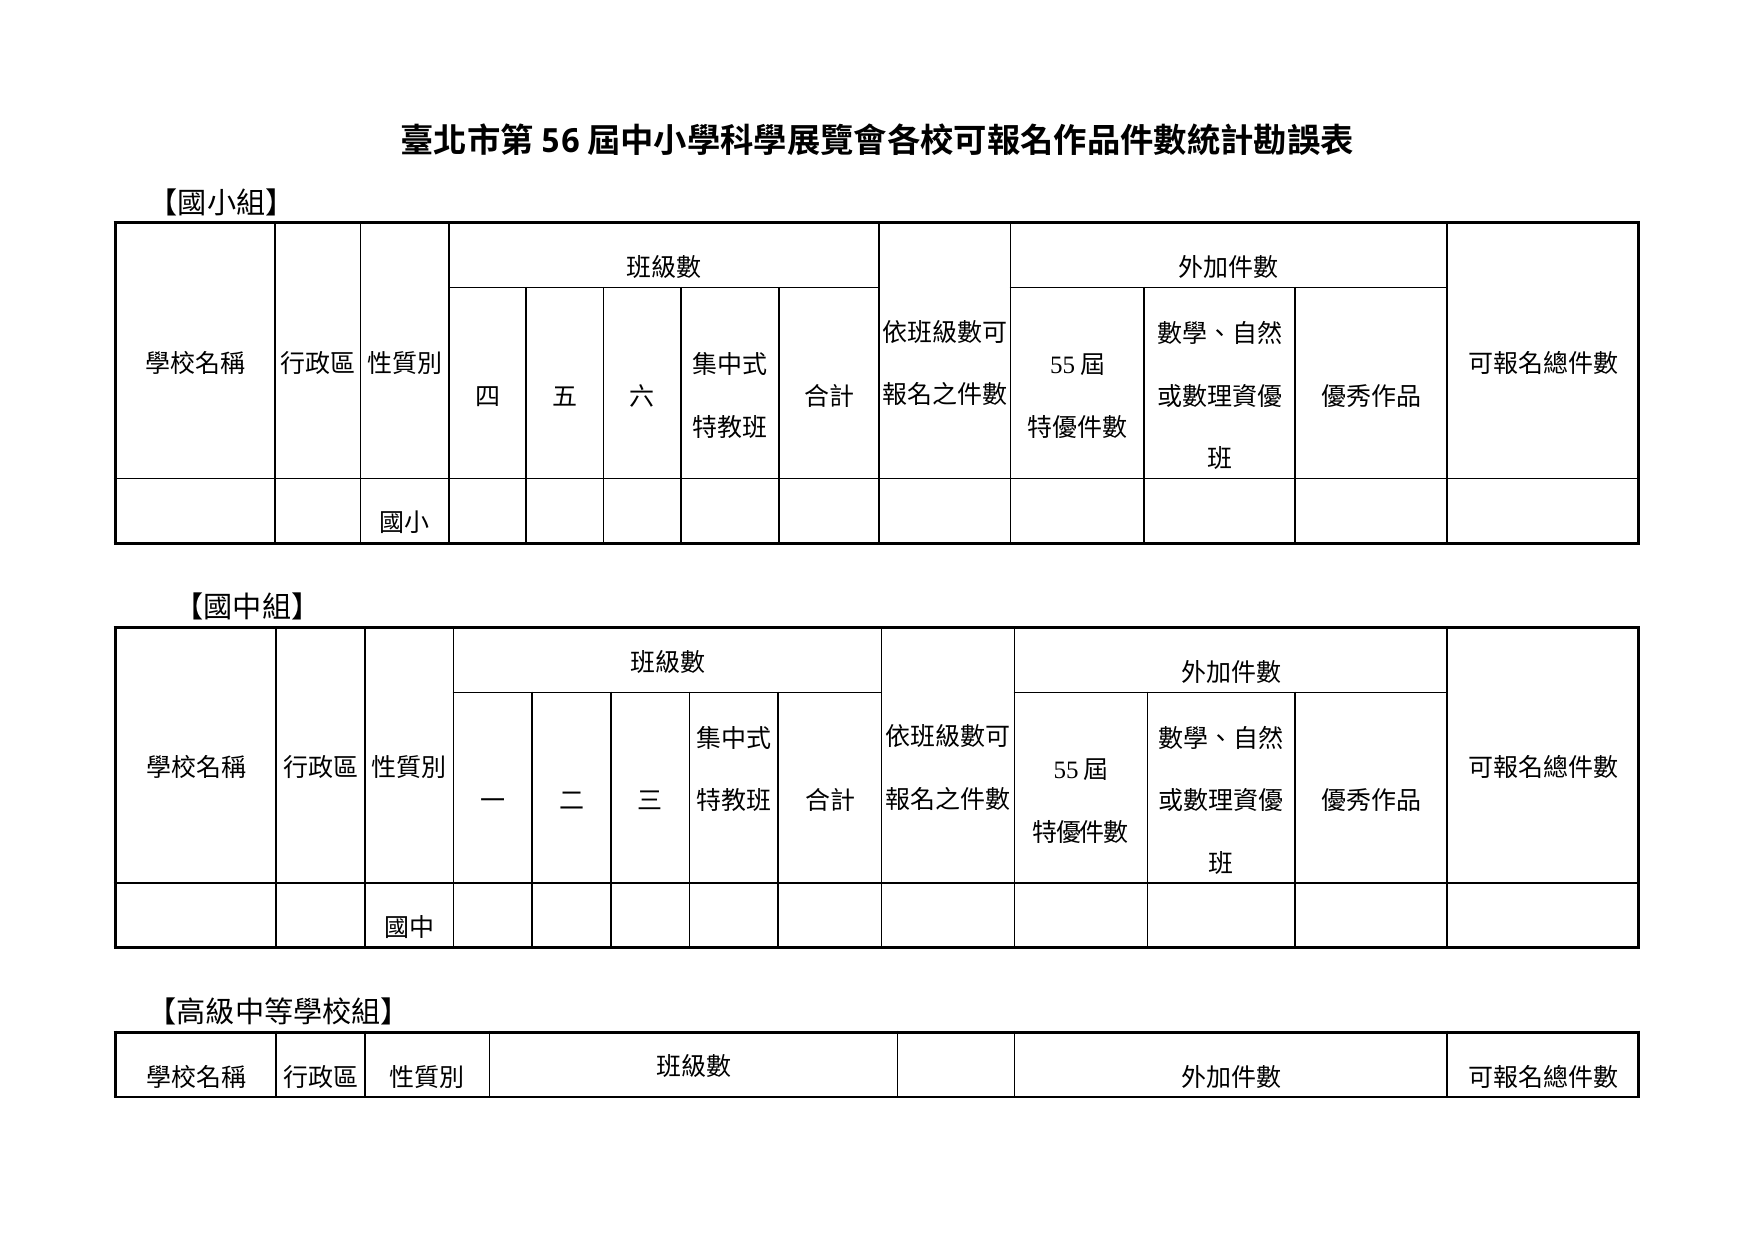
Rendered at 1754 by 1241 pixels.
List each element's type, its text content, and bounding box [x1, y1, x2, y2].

table_cell 二 [533, 693, 610, 882]
table_cell [533, 884, 610, 946]
table_cell [276, 479, 360, 542]
table_header 班級數 [490, 1034, 897, 1096]
table_cell [1145, 479, 1294, 542]
table_header 班級數 [454, 629, 881, 692]
table_header 可報名總件數 [1448, 1034, 1637, 1096]
text 臺北市第56屆中小學科學展覽會各校可報名作品件數統計勘誤表 [118, 96, 1636, 159]
table_cell [454, 884, 531, 946]
table_header 行政區 [277, 1034, 364, 1096]
text 【高級中等學校組】 [118, 968, 1636, 1031]
table_cell [612, 884, 689, 946]
table_cell [450, 479, 525, 542]
table_cell [1448, 479, 1637, 542]
table_header [898, 1034, 1014, 1096]
table_header 依班級數可報名之件數 [882, 629, 1014, 882]
table_header 學校名稱 [117, 1034, 275, 1096]
table_header 依班級數可報名之件數 [880, 224, 1010, 477]
table_header 外加件數 [1011, 224, 1446, 287]
table_cell [1296, 479, 1446, 542]
table_header 性質別 [361, 224, 448, 477]
table_cell [277, 884, 364, 946]
table_cell [1011, 479, 1143, 542]
table_cell [117, 479, 274, 542]
table_cell 一 [454, 693, 531, 882]
table_cell [117, 884, 275, 946]
table_cell [682, 479, 778, 542]
table_cell 55屆 特優件數 [1011, 288, 1143, 477]
table_cell 合計 [779, 693, 881, 882]
table_cell [1448, 884, 1637, 946]
table_cell 數學、自然 或數理資優班 [1145, 288, 1294, 477]
text 【國中組】 [174, 563, 1636, 626]
table_cell 六 [604, 288, 680, 477]
table_cell 優秀作品 [1296, 288, 1446, 477]
table_cell [1015, 884, 1147, 946]
table_header 性質別 [366, 1034, 489, 1096]
table_cell 集中式 特教班 [682, 288, 778, 477]
table_cell 國小 [361, 479, 448, 542]
table_header 外加件數 [1015, 1034, 1446, 1096]
table_cell [1148, 884, 1294, 946]
table_cell 優秀作品 [1296, 693, 1446, 882]
table_header 班級數 [450, 224, 878, 287]
table_cell 四 [450, 288, 525, 477]
table_cell [882, 884, 1014, 946]
table_cell 集中式 特教班 [690, 693, 777, 882]
table_header 性質別 [366, 629, 453, 882]
table_cell [780, 479, 878, 542]
table_header 行政區 [277, 629, 364, 882]
table_cell [690, 884, 777, 946]
table_cell 三 [612, 693, 689, 882]
table_header 可報名總件數 [1448, 224, 1637, 477]
table_cell [1296, 884, 1446, 946]
table_header 外加件數 [1015, 629, 1446, 692]
text 【國小組】 [118, 159, 1636, 221]
table_cell 國中 [366, 884, 453, 946]
table_cell [604, 479, 680, 542]
table_header 行政區 [276, 224, 360, 477]
table_cell [779, 884, 881, 946]
table_cell 數學、自然 或數理資優班 [1148, 693, 1294, 882]
table_header 可報名總件數 [1448, 629, 1637, 882]
table_cell [880, 479, 1010, 542]
table_cell [527, 479, 603, 542]
table_cell 55屆 特優件數 [1015, 693, 1147, 882]
table_cell 五 [527, 288, 603, 477]
table_header 學校名稱 [117, 629, 275, 882]
table_cell 合計 [780, 288, 878, 477]
table_header 學校名稱 [117, 224, 274, 477]
